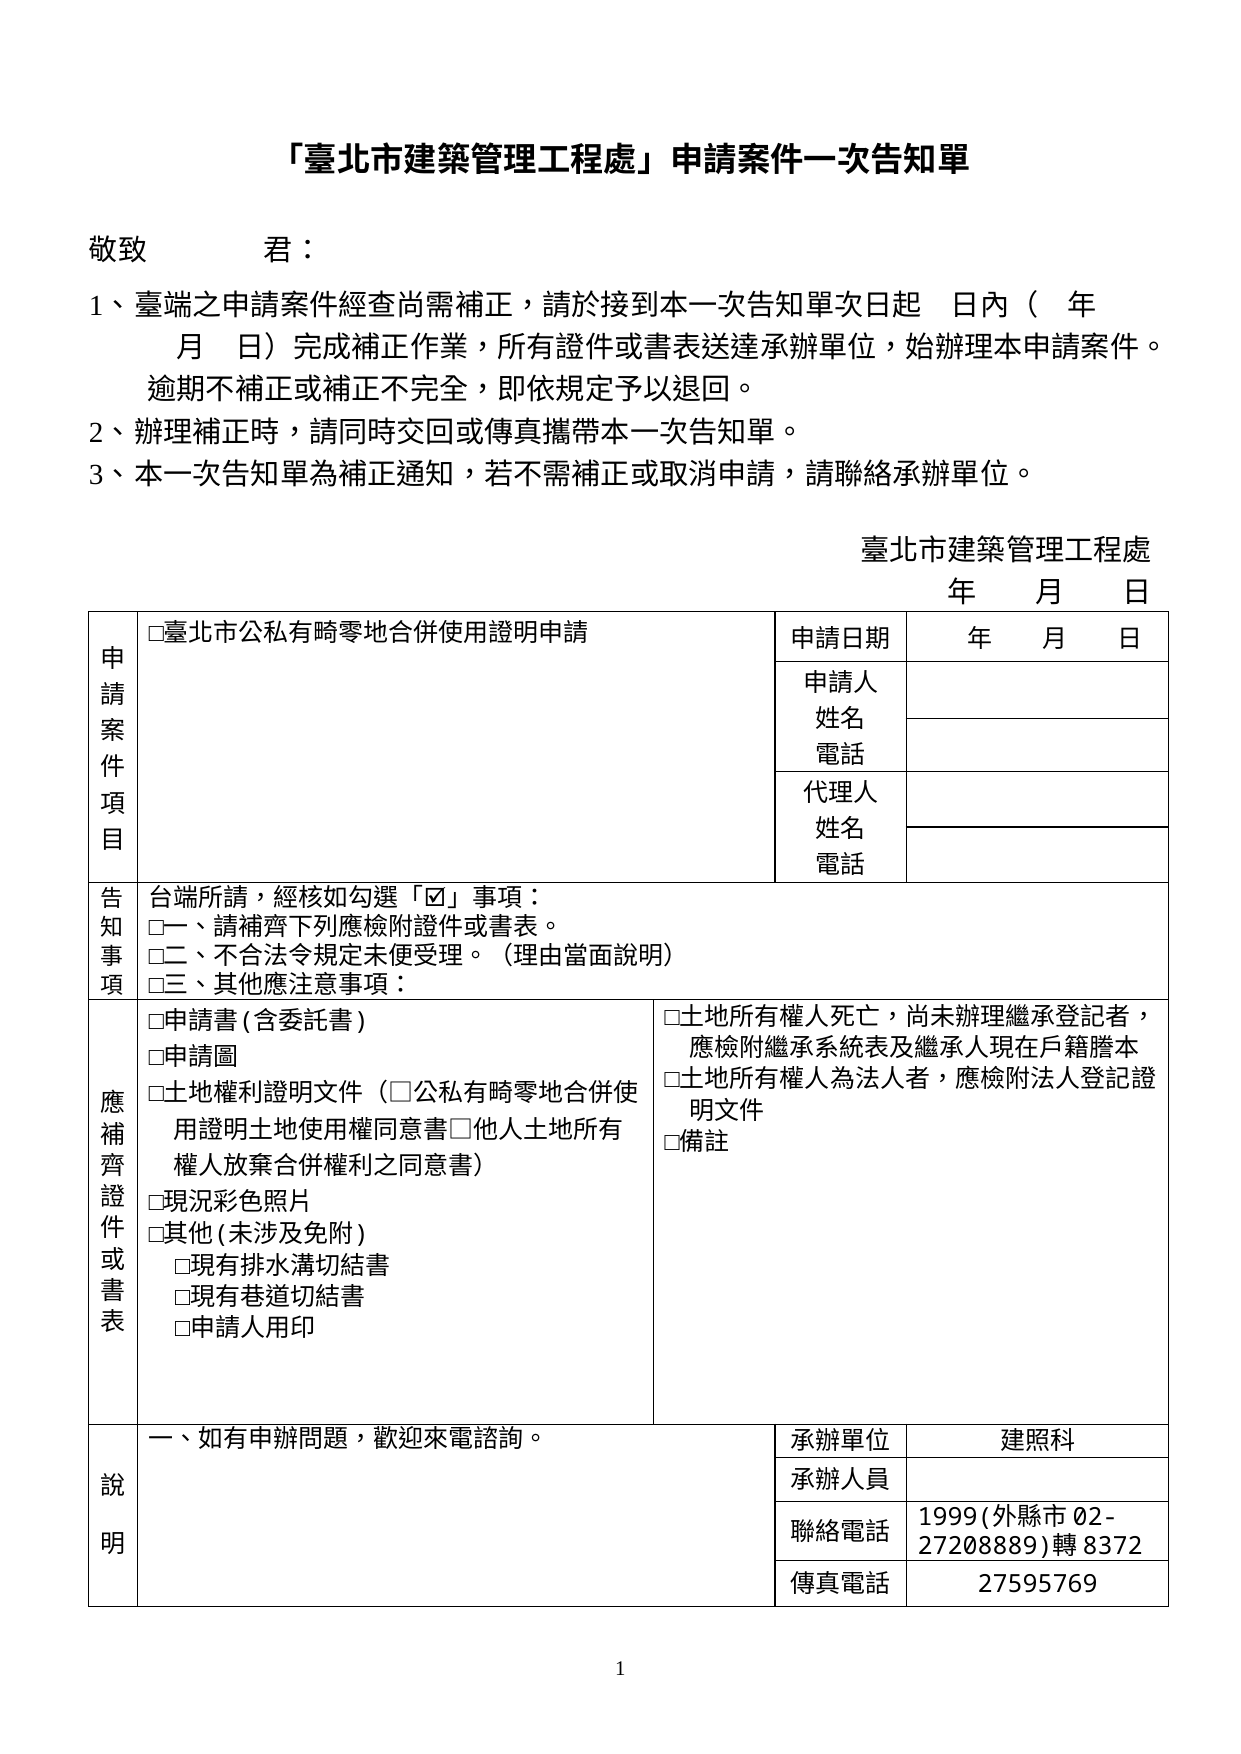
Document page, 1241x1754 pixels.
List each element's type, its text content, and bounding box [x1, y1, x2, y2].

table_cell 申請人 姓名 電話 [776, 662, 906, 771]
table_cell 應補齊 證 件 或書表 [89, 1000, 137, 1423]
table_cell 代理人 姓名 電話 [776, 772, 906, 882]
list 本一次告知單為補正通知，若不需補正或取消申請，請聯絡承辦單位。 [89, 451, 1152, 493]
table_cell 台端所請，經核如勾選「」事項： □一、請補齊下列應檢附證件或書表。 □二、不合法令規定未便受理。（理由當面說明） □三、其他應注意事項： [138, 883, 1168, 999]
table_cell 1999(外縣市02-27208889)轉8372 [907, 1502, 1168, 1560]
table_cell 告 知 事 項 [89, 883, 137, 999]
table_cell 27595769 [907, 1561, 1168, 1606]
table_cell □土地所有權人死亡，尚未辦理繼承登記者，應檢附繼承系統表及繼承人現在戶籍謄本 □土地所有權人為法人者，應檢附法人登記證明文件 □備註 [654, 1000, 1168, 1423]
table_header 申 請 案 件 項目 [89, 612, 137, 882]
table_cell [907, 662, 1168, 718]
table_cell 說 明 [89, 1425, 137, 1606]
table_cell [907, 1458, 1168, 1501]
table_cell 建照科 [907, 1425, 1168, 1457]
table_header 年 月 日 [907, 612, 1168, 661]
table_cell [907, 719, 1168, 771]
table_cell □申請書(含委託書) □申請圖 □土地權利證明文件（□公私有畸零地合併使用證明土地使用權同意書□他人土地所有權人放棄合併權利之同意書） □現況彩色照片 □其他(未涉及免附) □現有排水溝切結書 □現有巷道切結書 □申請人用印 [138, 1000, 653, 1423]
list 辦理補正時，請同時交回或傳真攜帶本一次告知單。 [89, 408, 1152, 451]
text 臺北市建築管理工程處 [89, 526, 1152, 569]
table_cell 承辦人員 [776, 1458, 906, 1501]
table_cell 傳真電話 [776, 1561, 906, 1606]
list 臺端之申請案件經查尚需補正，請於接到本一次告知單次日起 日內（ 年 [89, 281, 1152, 324]
table_cell [907, 772, 1168, 826]
text 「臺北市建築管理工程處」申請案件一次告知單 [89, 133, 1152, 181]
table_cell [907, 828, 1168, 882]
table_cell 聯絡電話 [776, 1502, 906, 1560]
table_header □臺北市公私有畸零地合併使用證明申請 [138, 612, 774, 882]
text 敬致 君： [89, 227, 1152, 269]
table_cell 一、如有申辦問題，歡迎來電諮詢。 [138, 1425, 774, 1606]
table_header 申請日期 [776, 612, 906, 661]
table_cell 承辦單位 [776, 1425, 906, 1457]
text 年 月 日 [89, 569, 1152, 611]
text 月 日）完成補正作業，所有證件或書表送達承辦單位，始辦理本申請案件。逾期不補正或補正不完全，即依規定予以退回。 [147, 324, 1152, 408]
